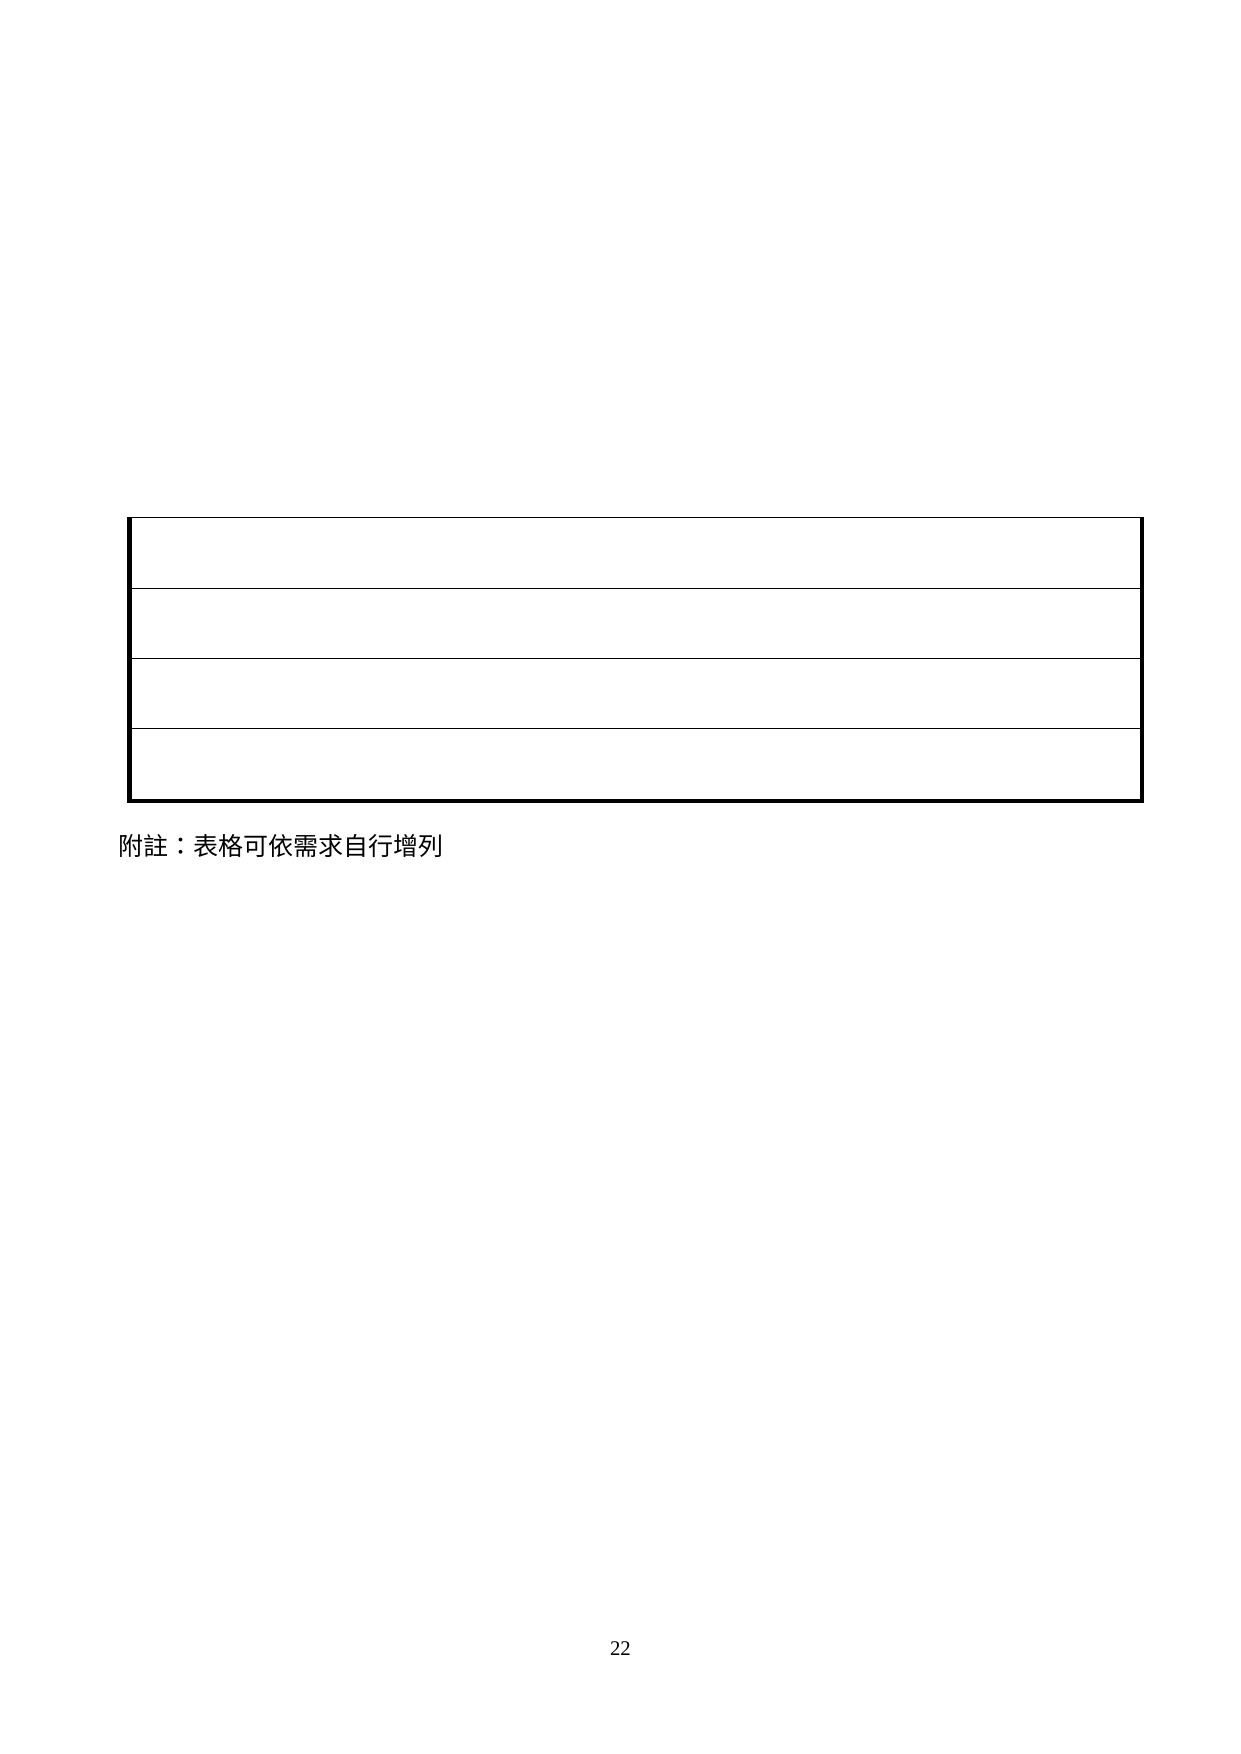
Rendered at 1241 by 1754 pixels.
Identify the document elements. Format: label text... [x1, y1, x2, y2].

table_cell [132, 659, 1140, 728]
table_cell [132, 589, 1140, 658]
text 附註：表格可依需求自行增列 [118, 803, 1122, 866]
table_cell [132, 729, 1140, 798]
table_cell [132, 518, 1140, 587]
